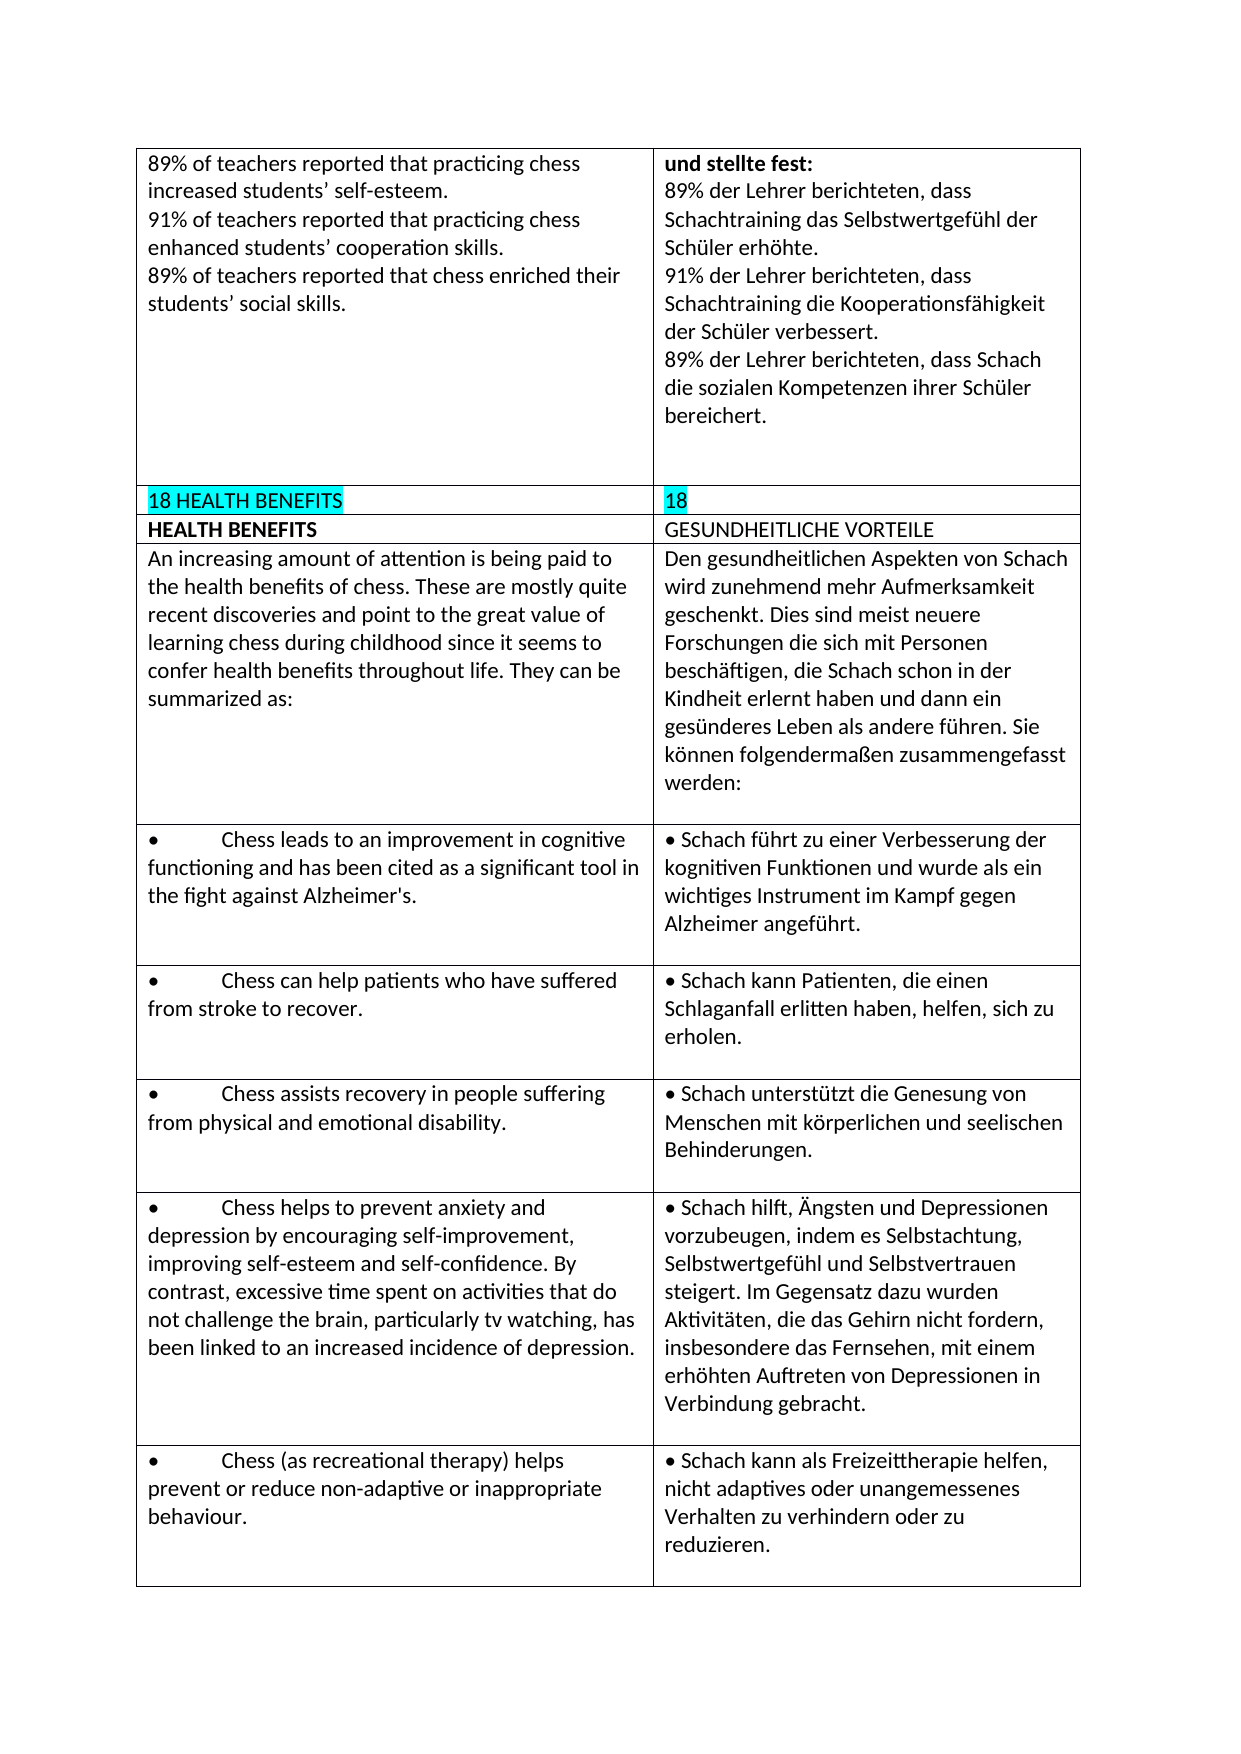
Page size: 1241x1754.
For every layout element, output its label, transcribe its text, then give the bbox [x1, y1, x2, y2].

table_cell • Chess helps to prevent anxiety and depression by encouraging self-improvement, improving self-esteem and self-confidence. By contrast, excessive time spent on activities that do not challenge the brain, particularly tv watching, has been linked to an increased incidence of depression. [137, 1193, 653, 1445]
table_cell 18 [654, 486, 1080, 514]
table_cell • Schach kann als Freizeittherapie helfen, nicht adaptives oder unangemessenes Verhalten zu verhindern oder zu reduzieren. [654, 1446, 1080, 1586]
table_cell • Schach führt zu einer Verbesserung der kognitiven Funktionen und wurde als ein wichtiges Instrument im Kampf gegen Alzheimer angeführt. [654, 825, 1080, 965]
table_cell HEALTH BENEFITS [137, 515, 653, 543]
table_cell • Chess can help patients who have suffered from stroke to recover. [137, 966, 653, 1078]
table_cell 89% of teachers reported that practicing chess increased students’ self-esteem. 91% of teachers reported that practicing chess enhanced students’ cooperation skills. 89% of teachers reported that chess enriched their students’ social skills. [137, 149, 653, 485]
table_cell 18 HEALTH BENEFITS [137, 486, 653, 514]
table_cell • Chess (as recreational therapy) helps prevent or reduce non-adaptive or inappropriate behaviour. [137, 1446, 653, 1586]
table_cell • Chess leads to an improvement in cognitive functioning and has been cited as a significant tool in the fight against Alzheimer's. [137, 825, 653, 965]
table_cell • Chess assists recovery in people suffering from physical and emotional disability. [137, 1080, 653, 1192]
table_cell • Schach kann Patienten, die einen Schlaganfall erlitten haben, helfen, sich zu erholen. [654, 966, 1080, 1078]
table_cell • Schach unterstützt die Genesung von Menschen mit körperlichen und seelischen Behinderungen. [654, 1080, 1080, 1192]
table_cell Den gesundheitlichen Aspekten von Schach wird zunehmend mehr Aufmerksamkeit geschenkt. Dies sind meist neuere Forschungen die sich mit Personen beschäftigen, die Schach schon in der Kindheit erlernt haben und dann ein gesünderes Leben als andere führen. Sie können folgendermaßen zusammengefasst werden: [654, 544, 1080, 824]
table_cell • Schach hilft, Ängsten und Depressionen vorzubeugen, indem es Selbstachtung, Selbstwertgefühl und Selbstvertrauen steigert. Im Gegensatz dazu wurden Aktivitäten, die das Gehirn nicht fordern, insbesondere das Fernsehen, mit einem erhöhten Auftreten von Depressionen in Verbindung gebracht. [654, 1193, 1080, 1445]
table_cell GESUNDHEITLICHE VORTEILE [654, 515, 1080, 543]
table_cell An increasing amount of attention is being paid to the health benefits of chess. These are mostly quite recent discoveries and point to the great value of learning chess during childhood since it seems to confer health benefits throughout life. They can be summarized as: [137, 544, 653, 824]
table_cell und stellte fest: 89% der Lehrer berichteten, dass Schachtraining das Selbstwertgefühl der Schüler erhöhte. 91% der Lehrer berichteten, dass Schachtraining die Kooperationsfähigkeit der Schüler verbessert. 89% der Lehrer berichteten, dass Schach die sozialen Kompetenzen ihrer Schüler bereichert. [654, 149, 1080, 485]
